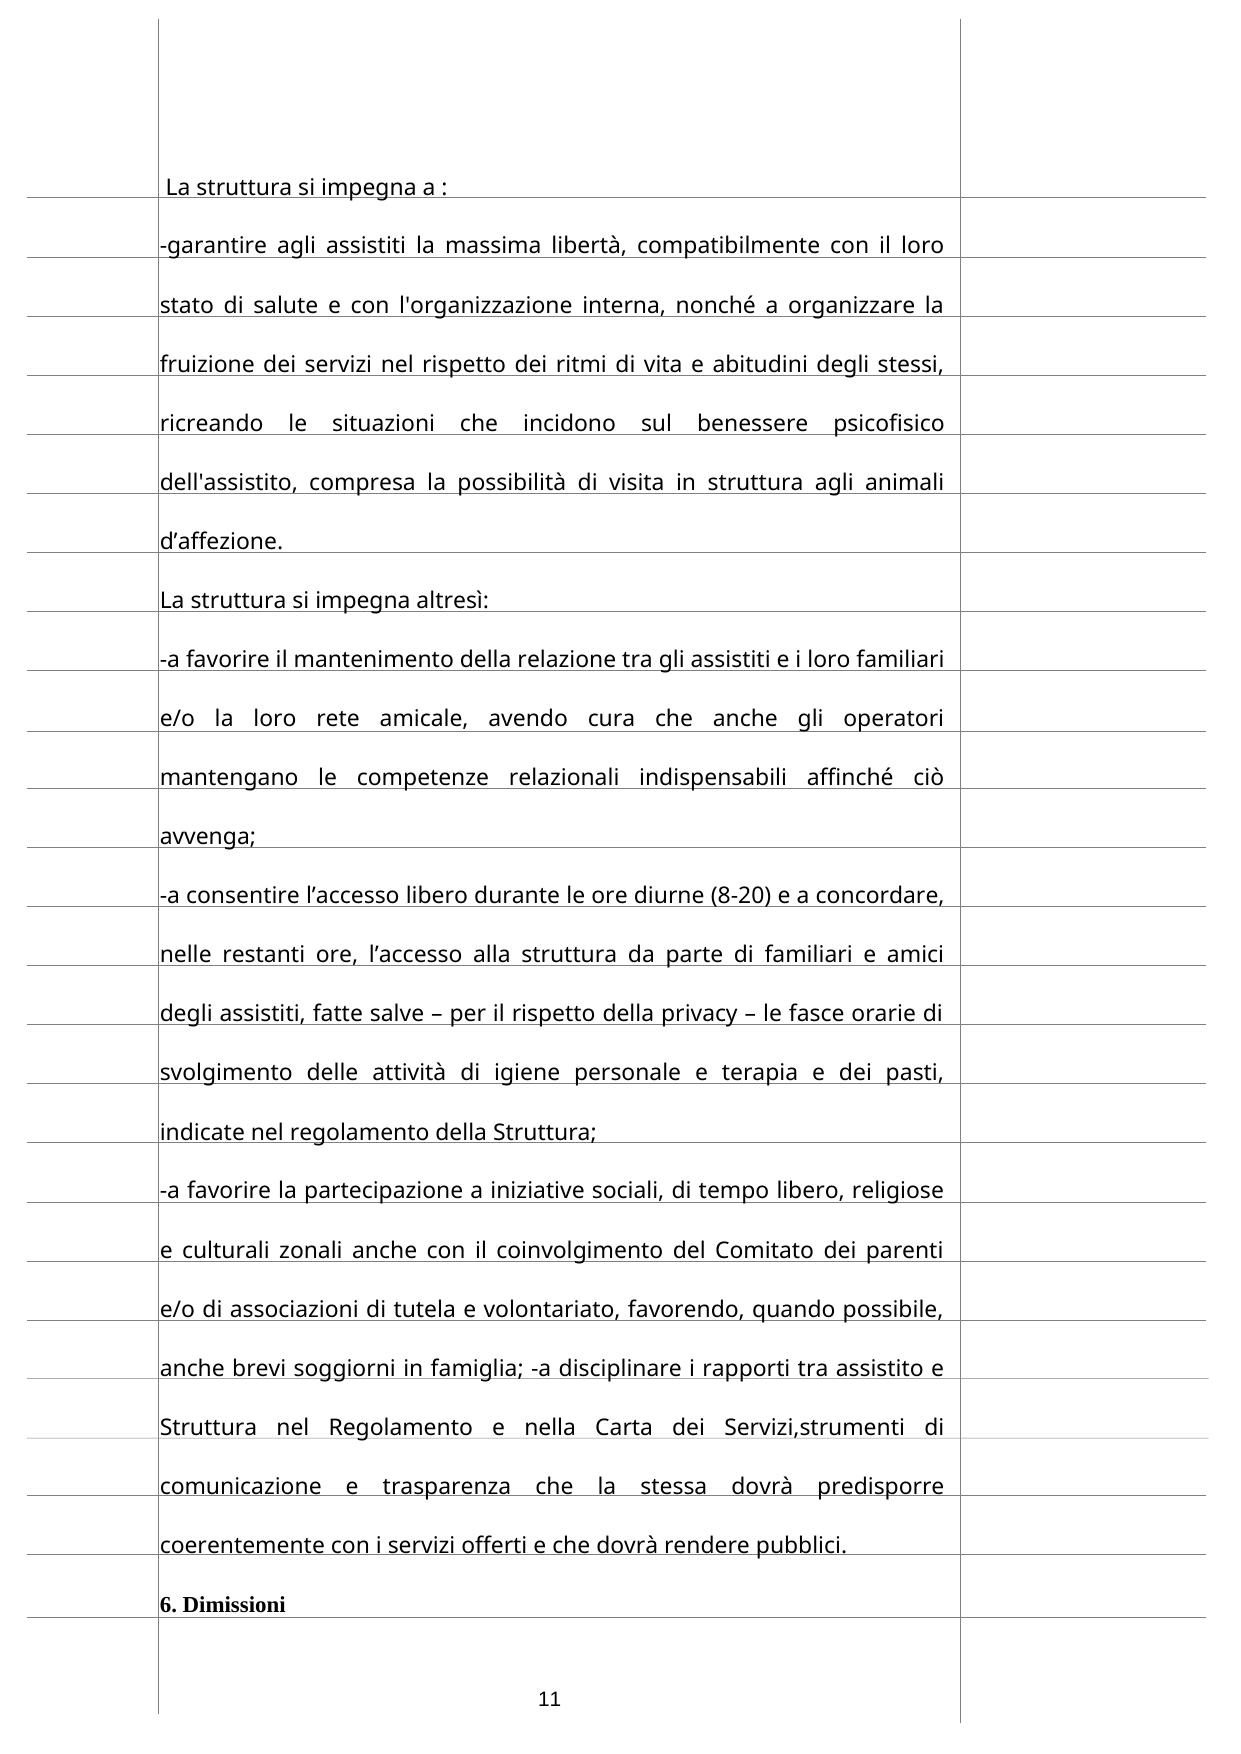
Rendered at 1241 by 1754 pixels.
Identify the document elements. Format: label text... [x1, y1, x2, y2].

text [159, 1618, 945, 1624]
text e culturali zonali anche con il coinvolgimento del Comitato dei parenti [159, 1203, 945, 1261]
text d’affezione. [159, 494, 945, 552]
text La struttura si impegna a : [159, 148, 945, 197]
text [159, 612, 945, 620]
text 6. Dimissioni [159, 1565, 945, 1617]
text La struttura si impegna altresì: [159, 561, 945, 611]
text -a consentire l’accesso libero durante le ore diurne (8-20) e a concordare, [159, 856, 945, 906]
text stato di salute e con l'organizzazione interna, nonché a organizzare la [159, 258, 945, 316]
text -a favorire il mantenimento della relazione tra gli assistiti e i loro familiari [159, 620, 945, 670]
text e/o di associazioni di tutela e volontariato, favorendo, quando possibile, [159, 1262, 945, 1320]
text [159, 198, 945, 207]
text ricreando le situazioni che incidono sul benessere psicofisico [159, 376, 945, 434]
text [159, 1143, 945, 1152]
text degli assistiti, fatte salve – per il rispetto della privacy – le fasce orarie di [159, 966, 945, 1024]
text avvenga; [159, 789, 945, 847]
text dell'assistito, compresa la possibilità di visita in struttura agli animali [159, 435, 945, 493]
text -garantire agli assistiti la massima libertà, compatibilmente con il loro [159, 207, 945, 257]
text Struttura nel Regolamento e nella Carta dei Servizi,strumenti di [159, 1379, 945, 1437]
text nelle restanti ore, l’accesso alla struttura da parte di familiari e amici [159, 907, 945, 965]
text [159, 848, 945, 856]
text fruizione dei servizi nel rispetto dei ritmi di vita e abitudini degli stessi, [159, 317, 945, 375]
text -a favorire la partecipazione a iniziative sociali, di tempo libero, religiose [159, 1152, 945, 1202]
text indicate nel regolamento della Struttura; [159, 1084, 945, 1142]
text coerentemente con i servizi offerti e che dovrà rendere pubblici. [159, 1496, 945, 1554]
text anche brevi soggiorni in famiglia; -a disciplinare i rapporti tra assistito e [159, 1321, 945, 1378]
text comunicazione e trasparenza che la stessa dovrà predisporre [159, 1439, 945, 1495]
text e/o la loro rete amicale, avendo cura che anche gli operatori [159, 671, 945, 731]
text mantengano le competenze relazionali indispensabili affinché ciò [159, 732, 945, 788]
text svolgimento delle attività di igiene personale e terapia e dei pasti, [159, 1025, 945, 1083]
